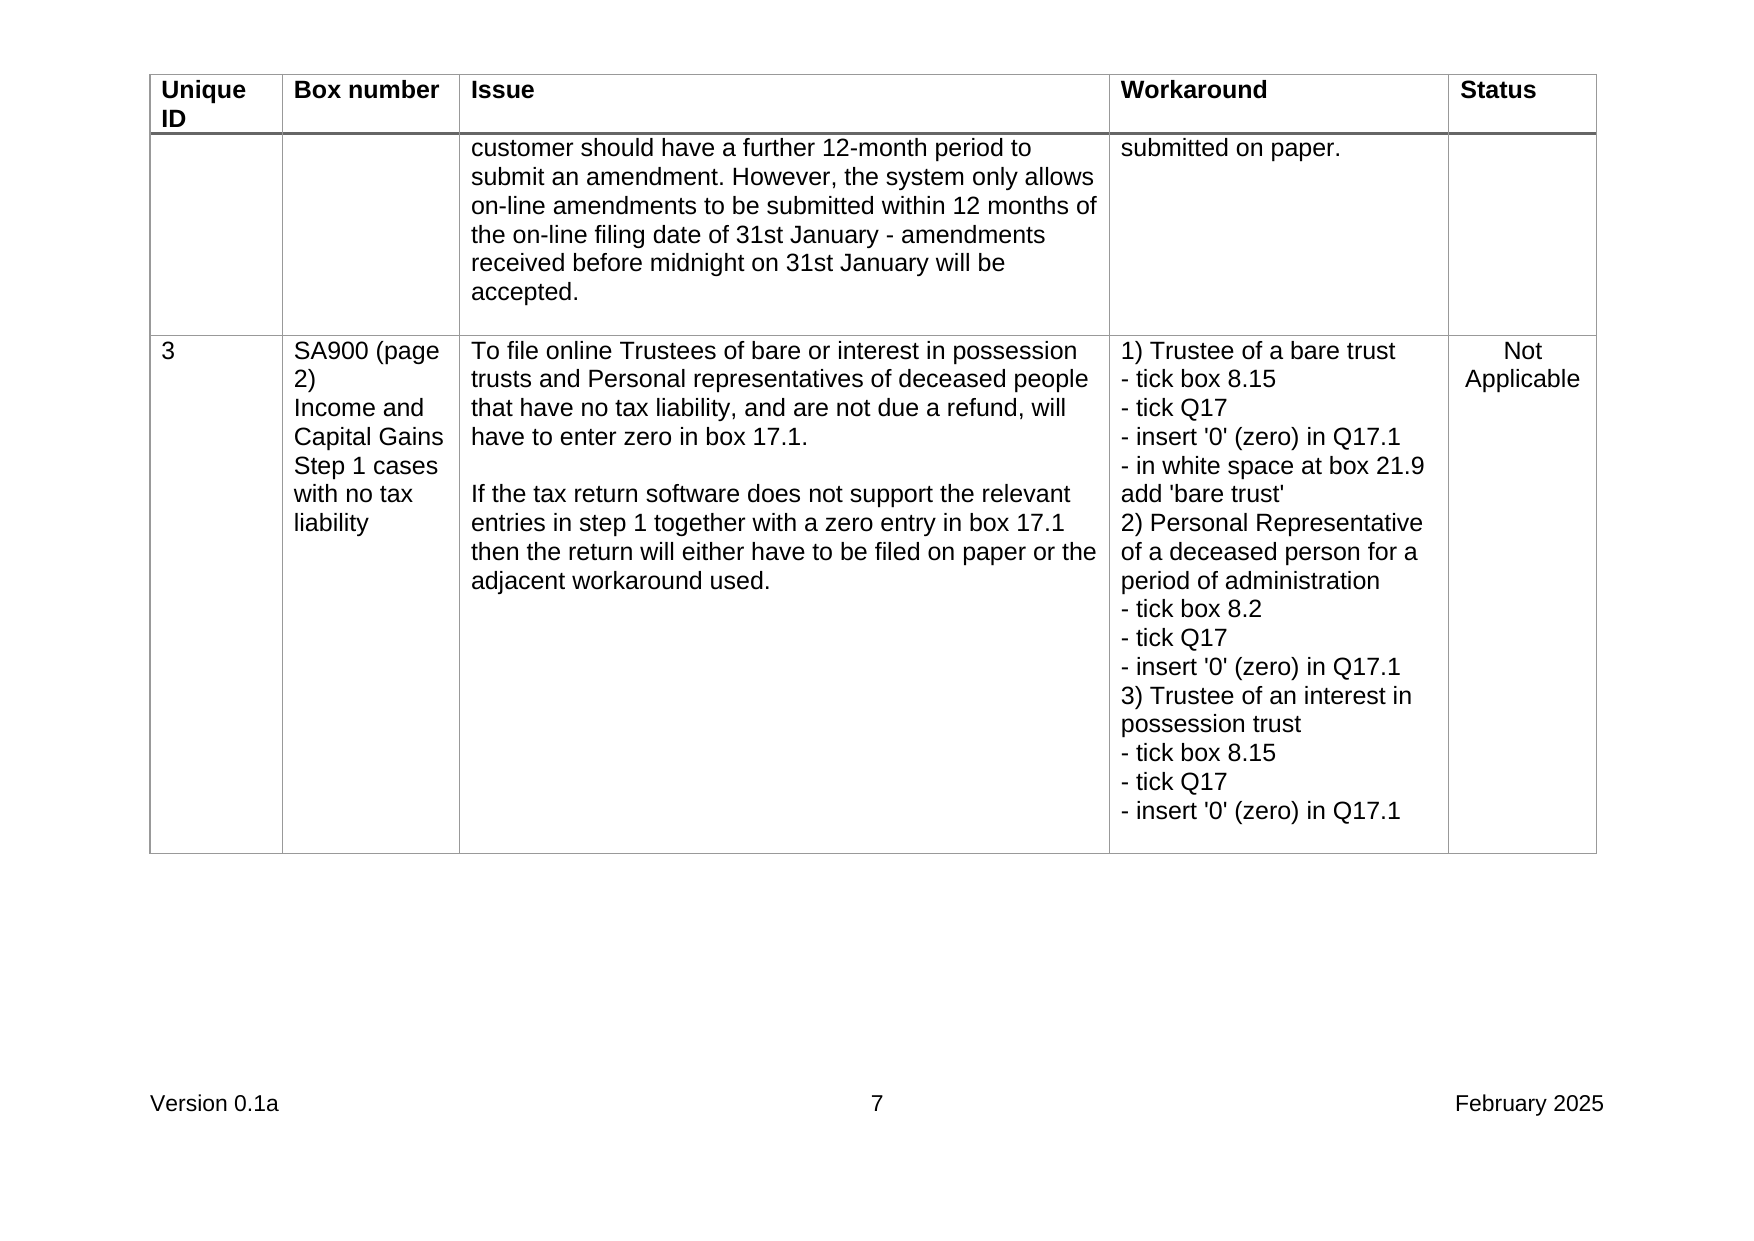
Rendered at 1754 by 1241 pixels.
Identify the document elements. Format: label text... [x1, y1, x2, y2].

table_header Unique ID [151, 75, 282, 132]
table_cell [151, 135, 282, 334]
table_cell SA900 (page 2) Income and Capital Gains Step 1 cases with no tax liability [283, 336, 459, 853]
table_cell submitted on paper. [1110, 135, 1448, 334]
table_header Workaround [1110, 75, 1448, 132]
table_cell 1) Trustee of a bare trust - tick box 8.15 - tick Q17 - insert '0' (zero) in Q17.1 - in white space at box 21.9 add 'bare trust' 2) Personal Representative of a deceased person for a period of administration - tick box 8.2 - tick Q17 - insert '0' (zero) in Q17.1 3) Trustee of an interest in possession trust - tick box 8.15 - tick Q17 - insert '0' (zero) in Q17.1 [1110, 336, 1448, 853]
table_cell 3 [151, 336, 282, 853]
table_cell [283, 135, 459, 334]
table_header Status [1449, 75, 1596, 132]
table_header Box number [283, 75, 459, 132]
table_cell Not Applicable [1449, 336, 1596, 853]
table_cell customer should have a further 12-month period to submit an amendment. However, the system only allows on-line amendments to be submitted within 12 months of the on-line filing date of 31st January - amendments received before midnight on 31st January will be accepted. [460, 135, 1109, 334]
table_cell [1449, 135, 1596, 334]
table_cell To file online Trustees of bare or interest in possession trusts and Personal representatives of deceased people that have no tax liability, and are not due a refund, will have to enter zero in box 17.1. If the tax return software does not support the relevant entries in step 1 together with a zero entry in box 17.1 then the return will either have to be filed on paper or the adjacent workaround used. [460, 336, 1109, 853]
table_header Issue [460, 75, 1109, 132]
